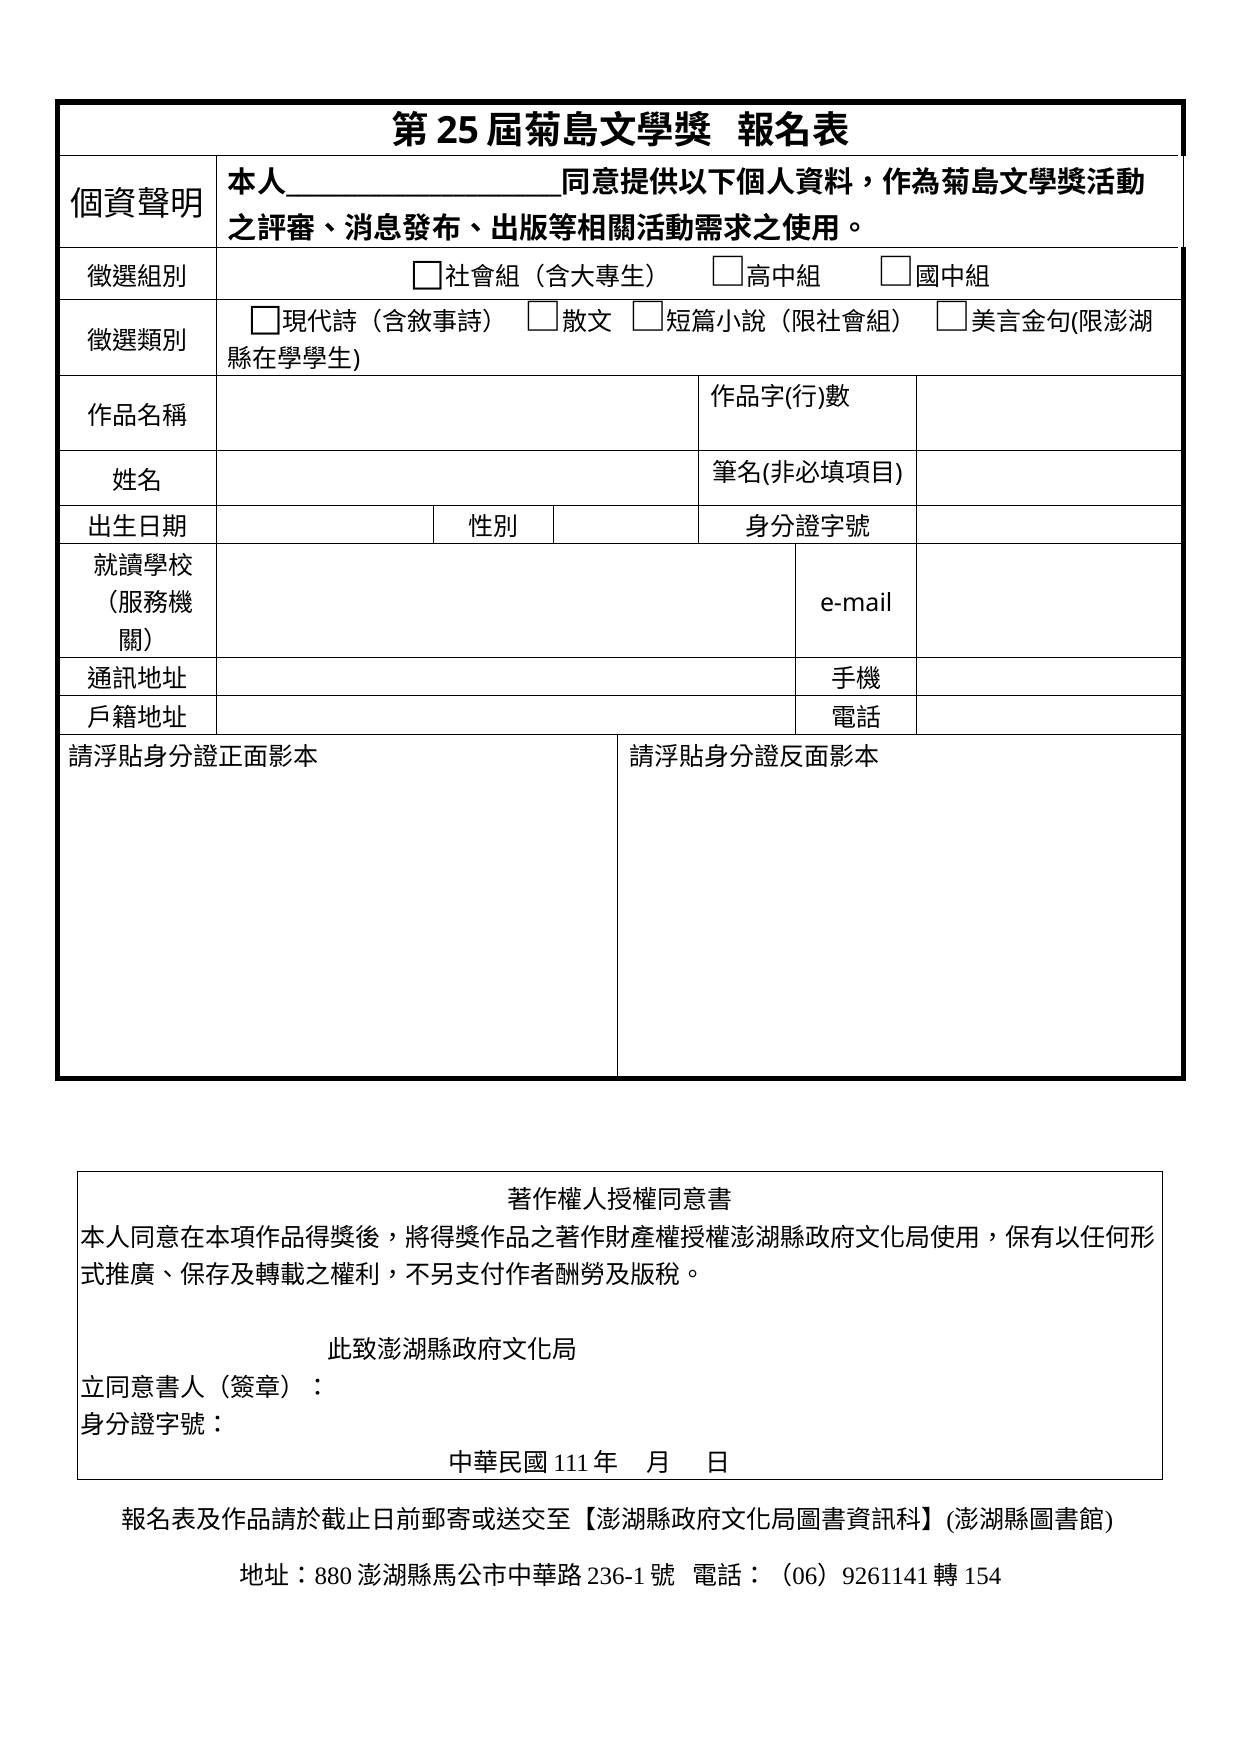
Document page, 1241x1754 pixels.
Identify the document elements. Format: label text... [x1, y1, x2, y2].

table_cell [217, 451, 698, 505]
table_cell 戶籍地址 [60, 696, 216, 734]
table_cell [217, 506, 433, 543]
table_cell 手機 [796, 658, 916, 695]
table_cell 徵選組別 [60, 248, 216, 299]
table_cell 徵選類別 [60, 300, 216, 375]
table_cell 請浮貼身分證正面影本 [60, 735, 617, 1076]
text 報名表及作品請於截止日前郵寄或送交至【澎湖縣政府文化局圖書資訊科】(澎湖縣圖書館) [71, 1499, 1169, 1536]
table_cell 出生日期 [60, 506, 216, 543]
table_cell 身分證字號 [699, 506, 916, 543]
table_header 第25屆菊島文學獎 報名表 [60, 105, 1181, 154]
table_cell [554, 506, 698, 543]
table_cell 通訊地址 [60, 658, 216, 695]
table_cell □社會組（含大專生） □高中組 □國中組 [217, 247, 1181, 299]
table_cell [217, 696, 795, 734]
table_cell 姓名 [60, 451, 216, 505]
table_cell [217, 376, 698, 450]
table_cell [917, 696, 1181, 734]
table_cell 作品名稱 [60, 376, 216, 450]
table_cell [917, 376, 1181, 450]
table_cell [917, 658, 1181, 695]
table_cell [917, 506, 1181, 543]
table_cell 電話 [796, 696, 916, 734]
text 地址：880澎湖縣馬公市中華路236-1號 電話：（06）9261141轉154 [71, 1555, 1169, 1592]
table_cell 筆名(非必填項目) [699, 451, 916, 505]
table_cell 作品字(行)數 [699, 376, 916, 450]
table_cell e-mail [796, 544, 916, 657]
table_cell 本人_______________________同意提供以下個人資料，作為菊島文學獎活動之評審、消息發布、出版等相關活動需求之使用。 [217, 155, 1183, 247]
table_cell □現代詩（含敘事詩） □散文 □短篇小說（限社會組） □美言金句(限澎湖縣在學學生) [217, 300, 1181, 375]
table_cell [217, 544, 795, 657]
table_cell 就讀學校 （服務機關） [60, 544, 216, 657]
table_cell [917, 451, 1181, 505]
table_cell [917, 544, 1181, 657]
table_header 著作權人授權同意書 本人同意在本項作品得獎後，將得獎作品之著作財產權授權澎湖縣政府文化局使用，保有以任何形式推廣、保存及轉載之權利，不另支付作者酬勞及版稅。 此致澎湖縣政府文化局 立同意書人（簽章）： 身分證字號： 中華民國111年 月 日 [78, 1172, 1162, 1479]
table_cell [217, 658, 795, 695]
table_cell 性別 [434, 506, 553, 543]
table_cell 個資聲明 [60, 156, 216, 247]
table_cell 請浮貼身分證反面影本 [618, 735, 1181, 1076]
